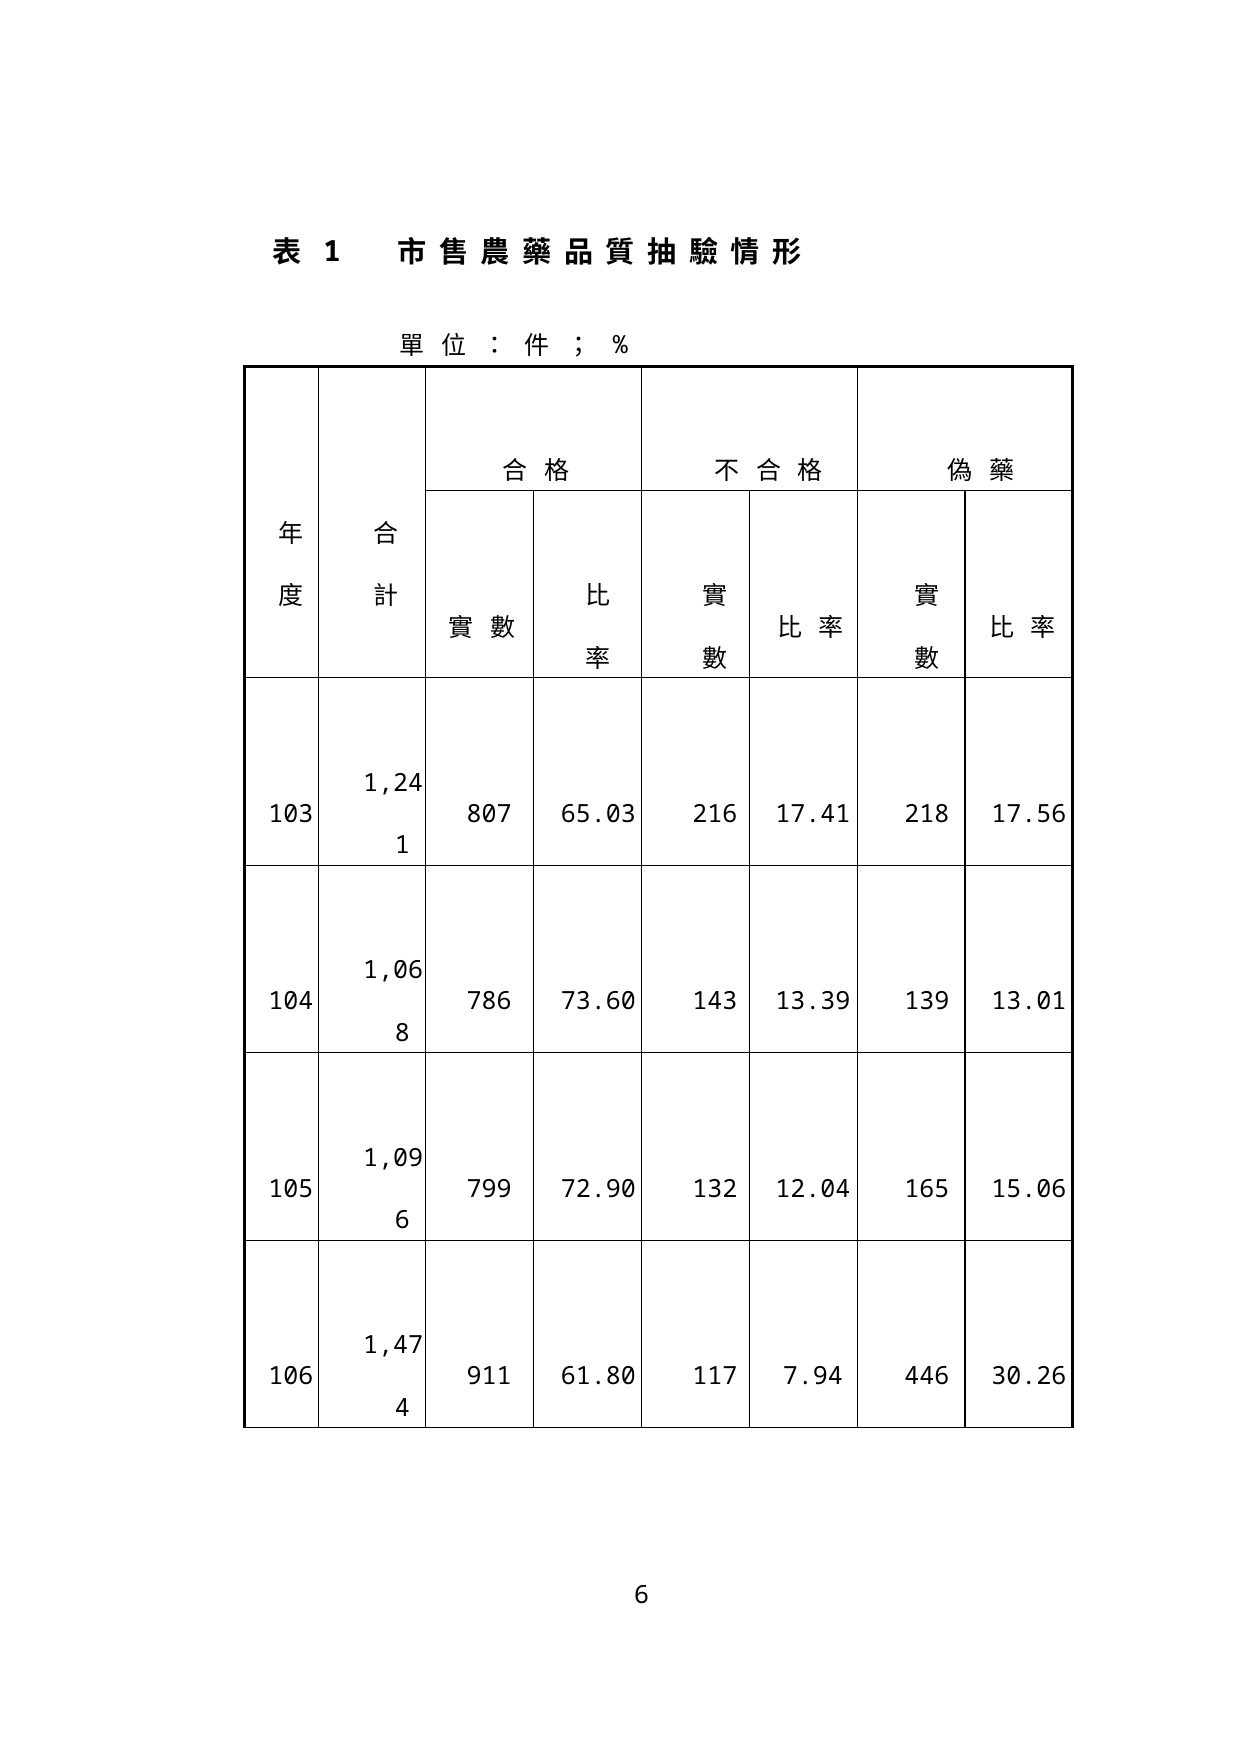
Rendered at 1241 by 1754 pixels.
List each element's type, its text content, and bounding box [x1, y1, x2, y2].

table_cell 實數 [642, 491, 749, 677]
table_cell 72.90 [534, 1053, 641, 1240]
table_cell 7.94 [750, 1241, 857, 1427]
table_cell 104 [246, 866, 318, 1052]
table_cell 1,096 [319, 1053, 425, 1240]
table_cell 216 [642, 678, 749, 865]
table_cell 117 [642, 1241, 749, 1427]
table_cell 1,474 [319, 1241, 425, 1427]
table_header 偽藥 [858, 368, 1071, 490]
table_header 合計 [319, 368, 425, 677]
table_cell 799 [426, 1053, 533, 1240]
table_cell 12.04 [750, 1053, 857, 1240]
table_cell 17.41 [750, 678, 857, 865]
table_cell 比率 [750, 491, 857, 677]
table_cell 446 [858, 1241, 964, 1427]
table_cell 911 [426, 1241, 533, 1427]
table_header 年度 [246, 368, 318, 677]
table_cell 13.39 [750, 866, 857, 1052]
table_cell 165 [858, 1053, 964, 1240]
table_cell 132 [642, 1053, 749, 1240]
table_cell 807 [426, 678, 533, 865]
table_cell 786 [426, 866, 533, 1052]
table_cell 106 [246, 1241, 318, 1427]
table_cell 143 [642, 866, 749, 1052]
table_header 不合格 [642, 368, 857, 490]
table_cell 13.01 [966, 866, 1071, 1052]
table_cell 實數 [858, 491, 964, 677]
table_header 合格 [426, 368, 641, 490]
table_cell 1,241 [319, 678, 425, 865]
table_cell 103 [246, 678, 318, 865]
table_cell 實數 [426, 491, 533, 677]
table_cell 61.80 [534, 1241, 641, 1427]
table_cell 比率 [534, 491, 641, 677]
table_cell 17.56 [966, 678, 1071, 865]
table_cell 105 [246, 1053, 318, 1240]
table_cell 139 [858, 866, 964, 1052]
table_cell 比率 [966, 491, 1071, 677]
table_cell 218 [858, 678, 964, 865]
text 表1 市售農藥品質抽驗情形 單位：件；% [242, 177, 1058, 365]
table_cell 30.26 [966, 1241, 1071, 1427]
table_cell 1,068 [319, 866, 425, 1052]
table_cell 15.06 [966, 1053, 1071, 1240]
table_cell 65.03 [534, 678, 641, 865]
table_cell 73.60 [534, 866, 641, 1052]
